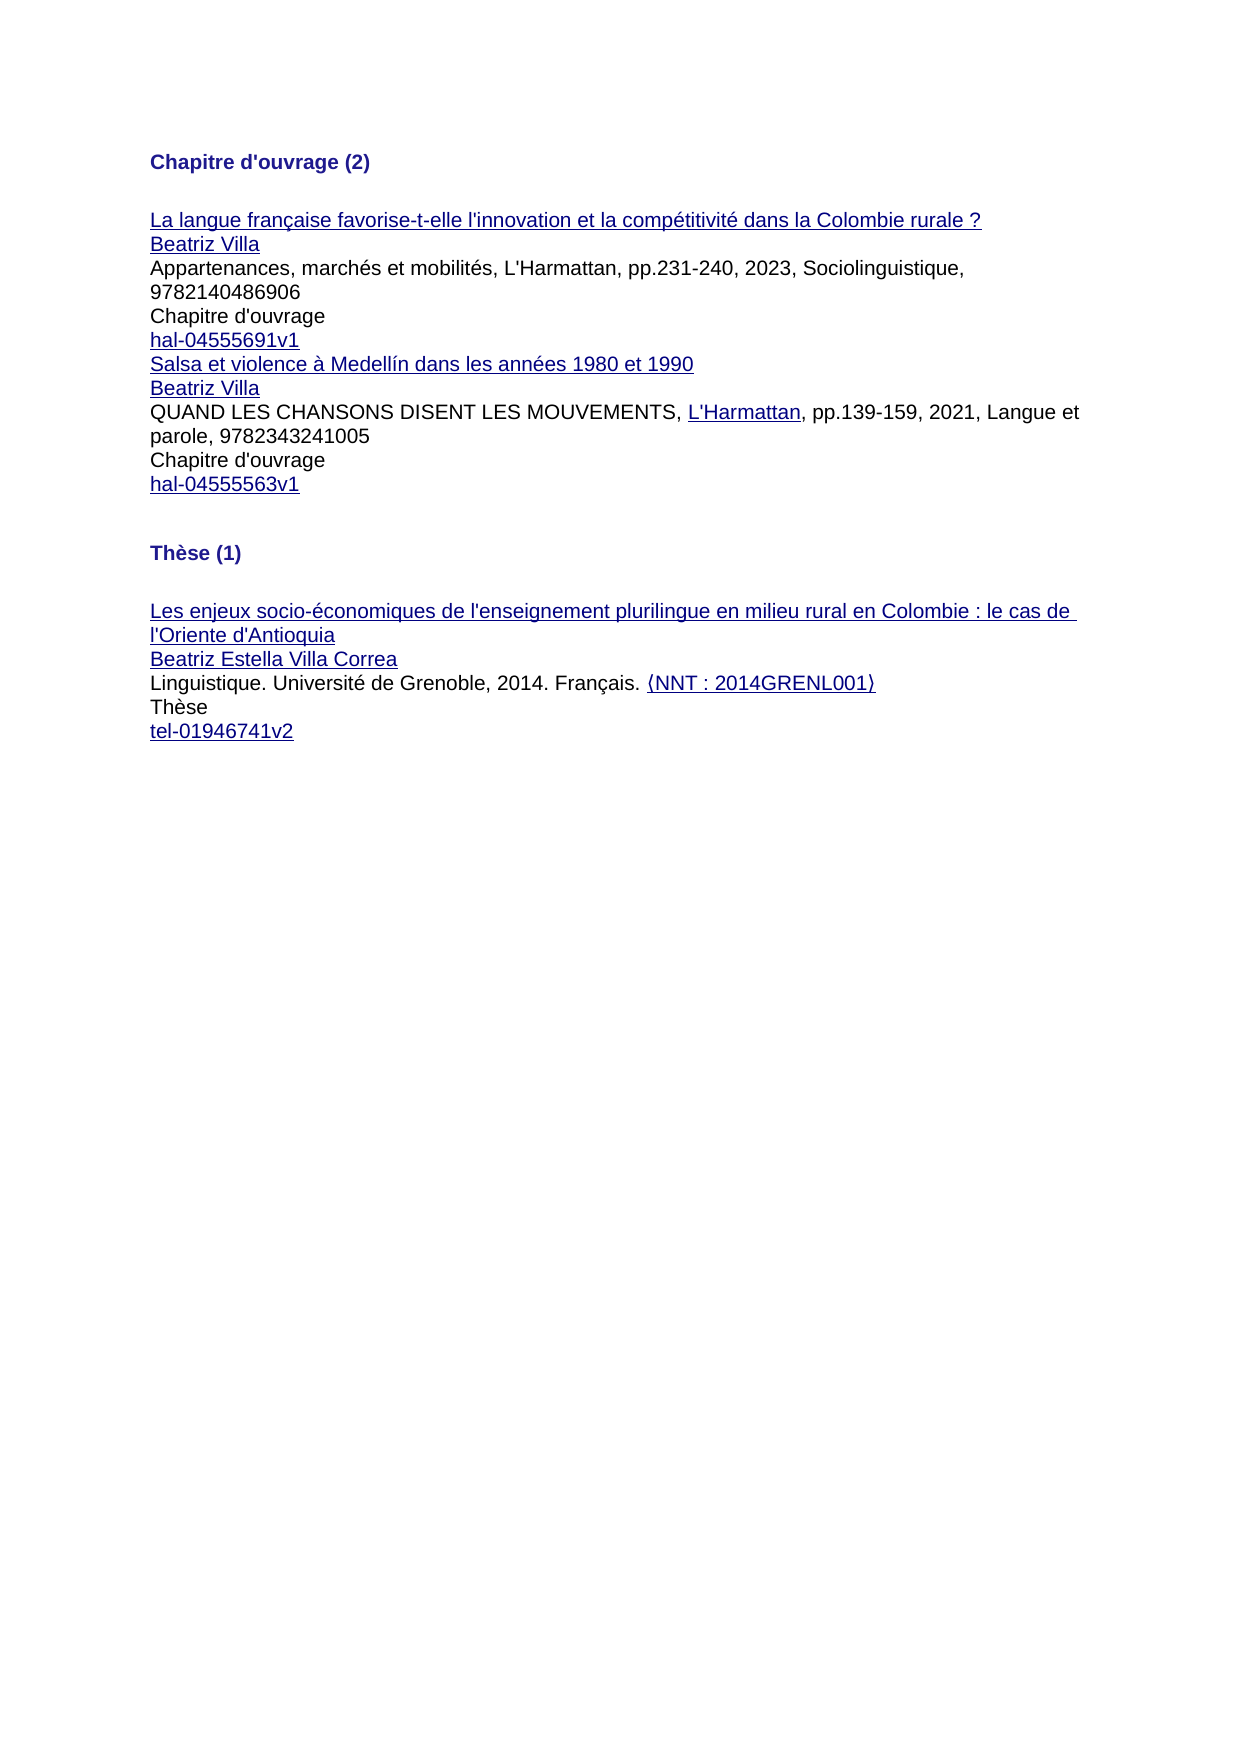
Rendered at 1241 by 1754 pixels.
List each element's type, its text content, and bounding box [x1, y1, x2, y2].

table_header La langue française favorise-t-elle l'innovation et la compétitivité dans la Colombie rurale ? Beatriz Villa Appartenances, marchés et mobilités, L'Harmattan, pp.231-240, 2023, Sociolinguistique, 9782140486906 Chapitre d'ouvrage hal-04555691v1 [150, 208, 1090, 352]
subtitle Thèse (1) [150, 541, 1090, 564]
table_header Les enjeux socio-économiques de l'enseignement plurilingue en milieu rural en Colombie : le cas de l'Oriente d'Antioquia Beatriz Estella Villa Correa Linguistique. Université de Grenoble, 2014. Français. ⟨NNT : 2014GRENL001⟩ Thèse tel-01946741v2 [150, 599, 1090, 743]
subtitle Chapitre d'ouvrage (2) [150, 150, 1090, 174]
table_cell Salsa et violence à Medellín dans les années 1980 et 1990 Beatriz Villa QUAND LES CHANSONS DISENT LES MOUVEMENTS, L'Harmattan, pp.139-159, 2021, Langue et parole, 9782343241005 Chapitre d'ouvrage hal-04555563v1 [150, 352, 1090, 496]
